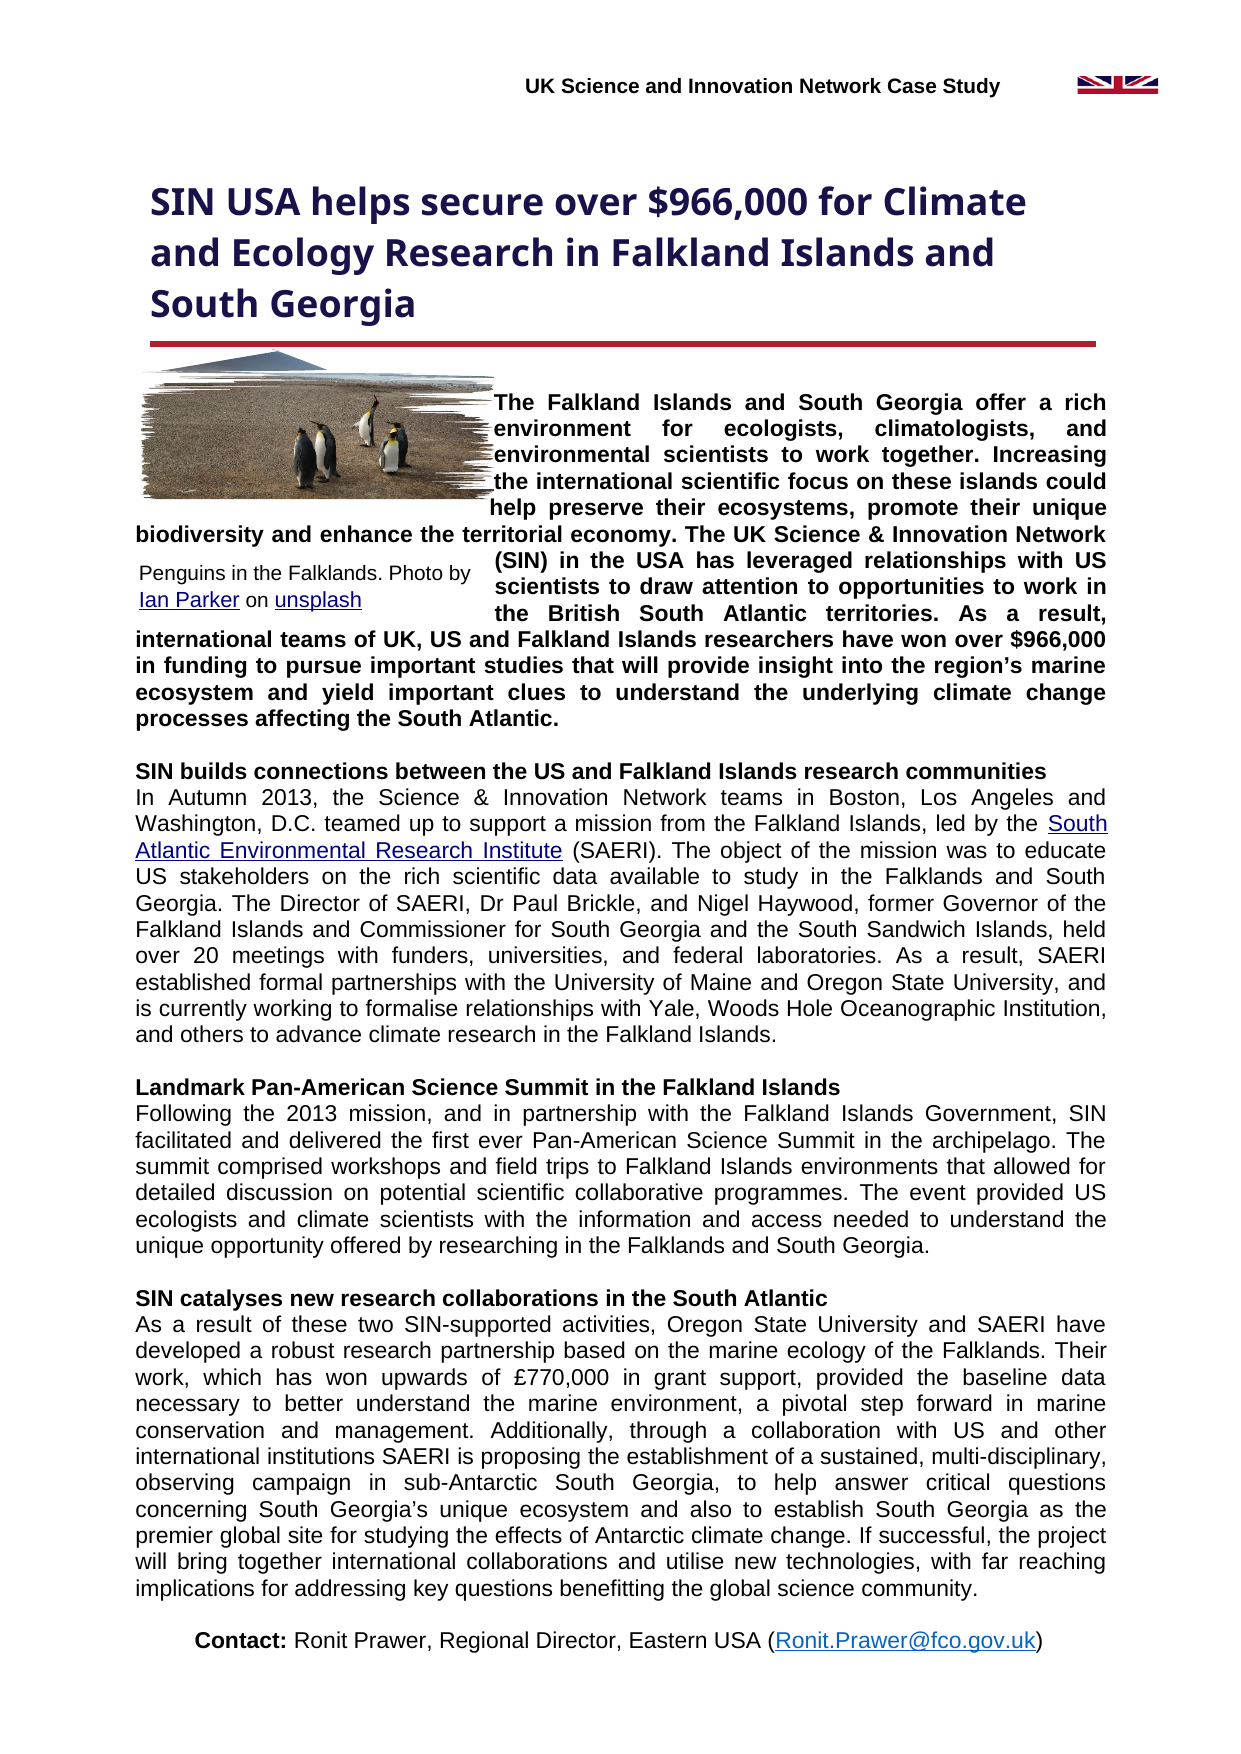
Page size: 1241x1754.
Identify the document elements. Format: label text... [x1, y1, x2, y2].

text Landmark Pan-American Science Summit in the Falkland Islands [135, 1074, 1107, 1100]
text Contact: Ronit Prawer, Regional Director, Eastern USA (Ronit.Prawer@fco.gov.uk) [194, 1627, 1107, 1654]
text In Autumn 2013, the Science & Innovation Network teams in Boston, Los Angeles and Washington, D.C. teamed up to support a mission from the Falkland Islands, led by the South Atlantic Environmental Research Institute (SAERI). The object of the mission was to educate US stakeholders on the rich scientific data available to study in the Falklands and South Georgia. The Director of SAERI, Dr Paul Brickle, and Nigel Haywood, former Governor of the Falkland Islands and Commissioner for South Georgia and the South Sandwich Islands, held over 20 meetings with funders, universities, and federal laboratories. As a result, SAERI established formal partnerships with the University of Maine and Oregon State University, and is currently working to formalise relationships with Yale, Woods Hole Oceanographic Institution, and others to advance climate research in the Falkland Islands. [135, 784, 1107, 1048]
text SIN builds connections between the US and Falkland Islands research communities [135, 758, 1107, 784]
text As a result of these two SIN-supported activities, Oregon State University and SAERI have developed a robust research partnership based on the marine ecology of the Falklands. Their work, which has won upwards of £770,000 in grant support, provided the baseline data necessary to better understand the marine environment, a pivotal step forward in marine conservation and management. Additionally, through a collaboration with US and other international institutions SAERI is proposing the establishment of a sustained, multi-disciplinary, observing campaign in sub-Antarctic South Georgia, to help answer critical questions concerning South Georgia’s unique ecosystem and also to establish South Georgia as the premier global site for studying the effects of Antarctic climate change. If successful, the project will bring together international collaborations and utilise new technologies, with far reaching implications for addressing key questions benefitting the global science community. [135, 1311, 1107, 1601]
text SIN catalyses new research collaborations in the South Atlantic [135, 1285, 1107, 1311]
text Following the 2013 mission, and in partnership with the Falkland Islands Government, SIN facilitated and delivered the first ever Pan-American Science Summit in the archipelago. The summit comprised workshops and field trips to Falkland Islands environments that allowed for detailed discussion on potential scientific collaborative programmes. The event provided US ecologists and climate scientists with the information and access needed to understand the unique opportunity offered by researching in the Falklands and South Georgia. [135, 1100, 1107, 1258]
text The Falkland Islands and South Georgia offer a rich environment for ecologists, climatologists, and environmental scientists to work together. Increasing the international scientific focus on these islands could help preserve their ecosystems, promote their unique biodiversity and enhance the territorial economy. The UK Science & Innovation Network (SIN) in the USA has leveraged relationships with US scientists to draw attention to opportunities to work in the British South Atlantic territories. As a result, international teams of UK, US and Falkland Islands researchers have won over $966,000 in funding to pursue important studies that will provide insight into the region’s marine ecosystem and yield important clues to understand the underlying climate change processes affecting the South Atlantic. [135, 389, 1107, 731]
table_header SIN USA helps secure over $966,000 for Climate and Ecology Research in Falkland Islands and South Georgia [150, 150, 1107, 363]
text Penguins in the Falklands. Photo by Ian Parker on unsplash [139, 559, 494, 613]
